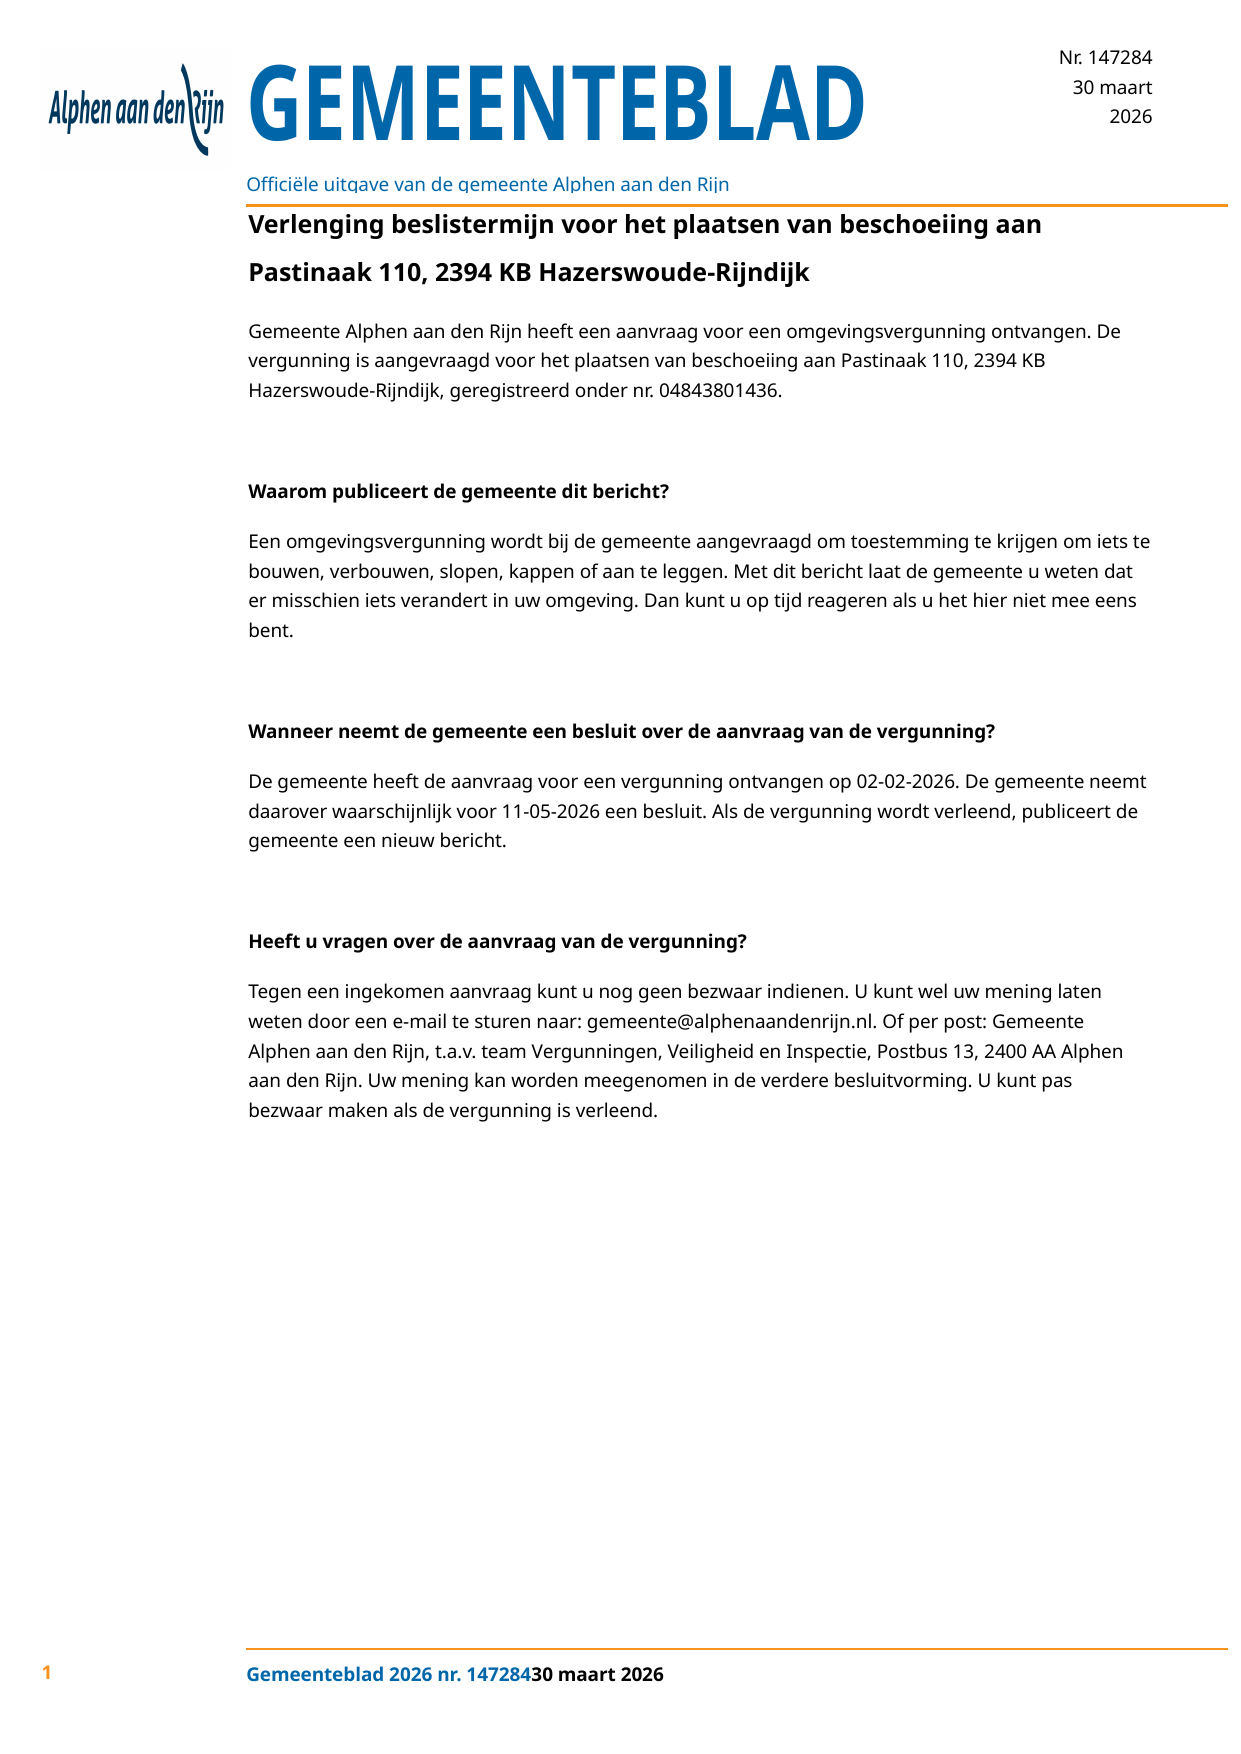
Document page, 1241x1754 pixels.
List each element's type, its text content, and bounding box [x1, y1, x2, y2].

picture [41, 47, 231, 172]
text Verlenging beslistermijn voor het plaatsen van beschoeiing aan Pastinaak 110, 2394 KB Hazerswoude-Rijndijk [248, 207, 1152, 288]
text Een omgevingsvergunning wordt bij de gemeente aangevraagd om toestemming te krijgen om iets te bouwen, verbouwen, slopen, kappen of aan te leggen. Met dit bericht laat de gemeente u weten dat er misschien iets verandert in uw omgeving. Dan kunt u op tijd reageren als u het hier niet mee eens bent. [248, 528, 1152, 643]
text Tegen een ingekomen aanvraag kunt u nog geen bezwaar indienen. U kunt wel uw mening laten weten door een e-mail te sturen naar: gemeente@alphenaandenrijn.nl. Of per post: Gemeente Alphen aan den Rijn, t.a.v. team Vergunningen, Veiligheid en Inspectie, Postbus 13, 2400 AA Alphen aan den Rijn. Uw mening kan worden meegenomen in de verdere besluitvorming. U kunt pas bezwaar maken als de vergunning is verleend. [248, 979, 1152, 1123]
text Wanneer neemt de gemeente een besluit over de aanvraag van de vergunning? [248, 718, 1152, 744]
text De gemeente heeft de aanvraag voor een vergunning ontvangen op 02-02-2026. De gemeente neemt daarover waarschijnlijk voor 11-05-2026 een besluit. Als de vergunning wordt verleend, publiceert de gemeente een nieuw bericht. [248, 768, 1152, 853]
text Gemeente Alphen aan den Rijn heeft een aanvraag voor een omgevingsvergunning ontvangen. De vergunning is aangevraagd voor het plaatsen van beschoeiing aan Pastinaak 110, 2394 KB Hazerswoude-Rijndijk, geregistreerd onder nr. 04843801436. [248, 318, 1152, 403]
text Waarom publiceert de gemeente dit bericht? [248, 478, 1152, 504]
text Heeft u vragen over de aanvraag van de vergunning? [248, 928, 1152, 954]
